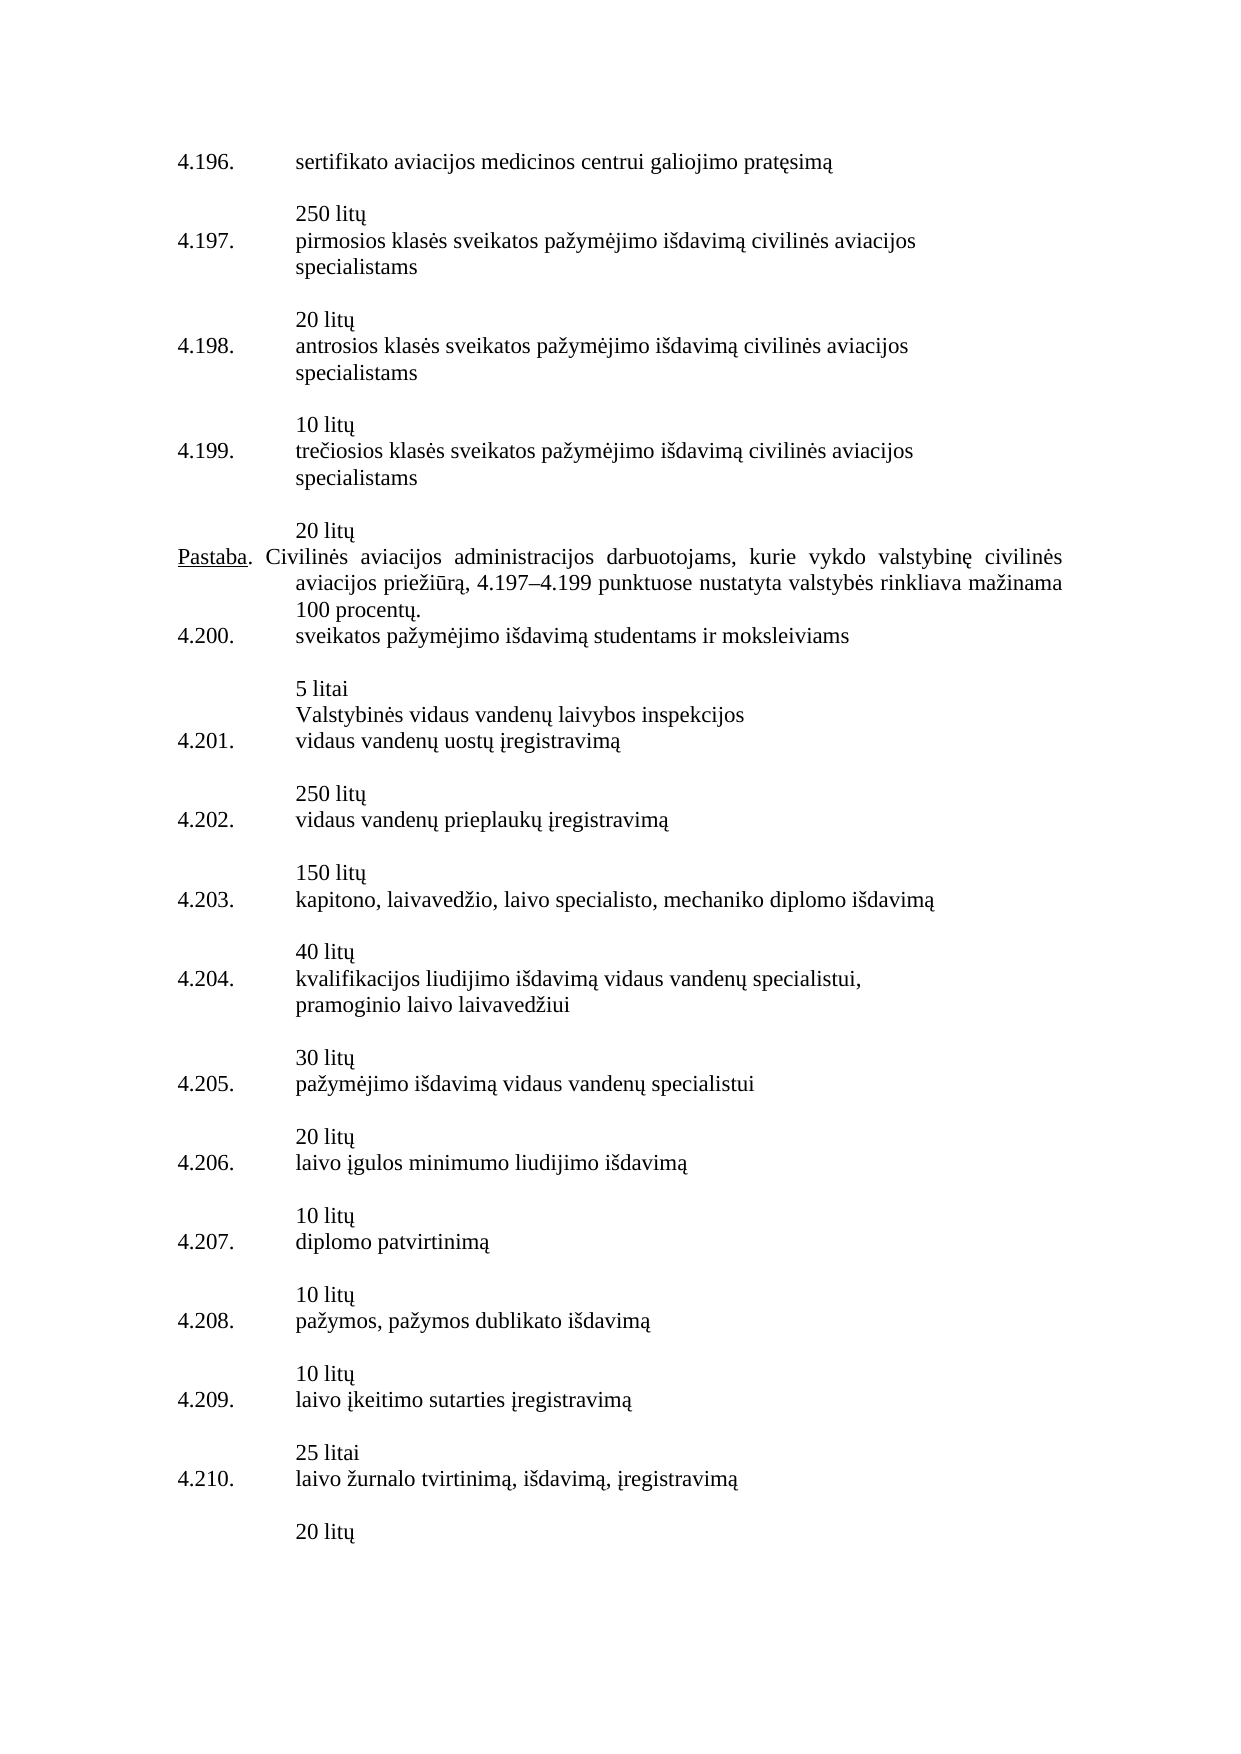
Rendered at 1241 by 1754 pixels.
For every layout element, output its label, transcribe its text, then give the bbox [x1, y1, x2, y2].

text 4.200. sveikatos pažymėjimo išdavimą studentams ir moksleiviams 5 litai [177, 622, 945, 701]
text 4.201. vidaus vandenų uostų įregistravimą 250 litų [177, 727, 945, 807]
text 4.204. kvalifikacijos liudijimo išdavimą vidaus vandenų specialistui, pramoginio laivo laivavedžiui 30 litų [177, 965, 945, 1070]
text 4.209. laivo įkeitimo sutarties įregistravimą 25 litai [177, 1386, 945, 1465]
text 4.203. kapitono, laivavedžio, laivo specialisto, mechaniko diplomo išdavimą 40 litų [177, 886, 945, 965]
text 4.207. diplomo patvirtinimą 10 litų [177, 1228, 945, 1307]
text 4.196. sertifikato aviacijos medicinos centrui galiojimo pratęsimą 250 litų [177, 148, 945, 227]
text 4.205. pažymėjimo išdavimą vidaus vandenų specialistui 20 litų [177, 1070, 945, 1149]
text Valstybinės vidaus vandenų laivybos inspekcijos [177, 701, 945, 727]
text 4.210. laivo žurnalo tvirtinimą, išdavimą, įregistravimą 20 litų [177, 1465, 945, 1544]
text Pastaba. Civilinės aviacijos administracijos darbuotojams, kurie vykdo valstybinę civilinės aviacijos priežiūrą, 4.197–4.199 punktuose nustatyta valstybės rinkliava mažinama 100 procentų. [177, 543, 1063, 622]
text 4.197. pirmosios klasės sveikatos pažymėjimo išdavimą civilinės aviacijos specialistams 20 litų [177, 227, 945, 332]
text 4.206. laivo įgulos minimumo liudijimo išdavimą 10 litų [177, 1149, 945, 1228]
text 4.202. vidaus vandenų prieplaukų įregistravimą 150 litų [177, 807, 945, 886]
text 4.199. trečiosios klasės sveikatos pažymėjimo išdavimą civilinės aviacijos specialistams 20 litų [177, 438, 945, 543]
text 4.208. pažymos, pažymos dublikato išdavimą 10 litų [177, 1307, 945, 1386]
text 4.198. antrosios klasės sveikatos pažymėjimo išdavimą civilinės aviacijos specialistams 10 litų [177, 332, 945, 438]
